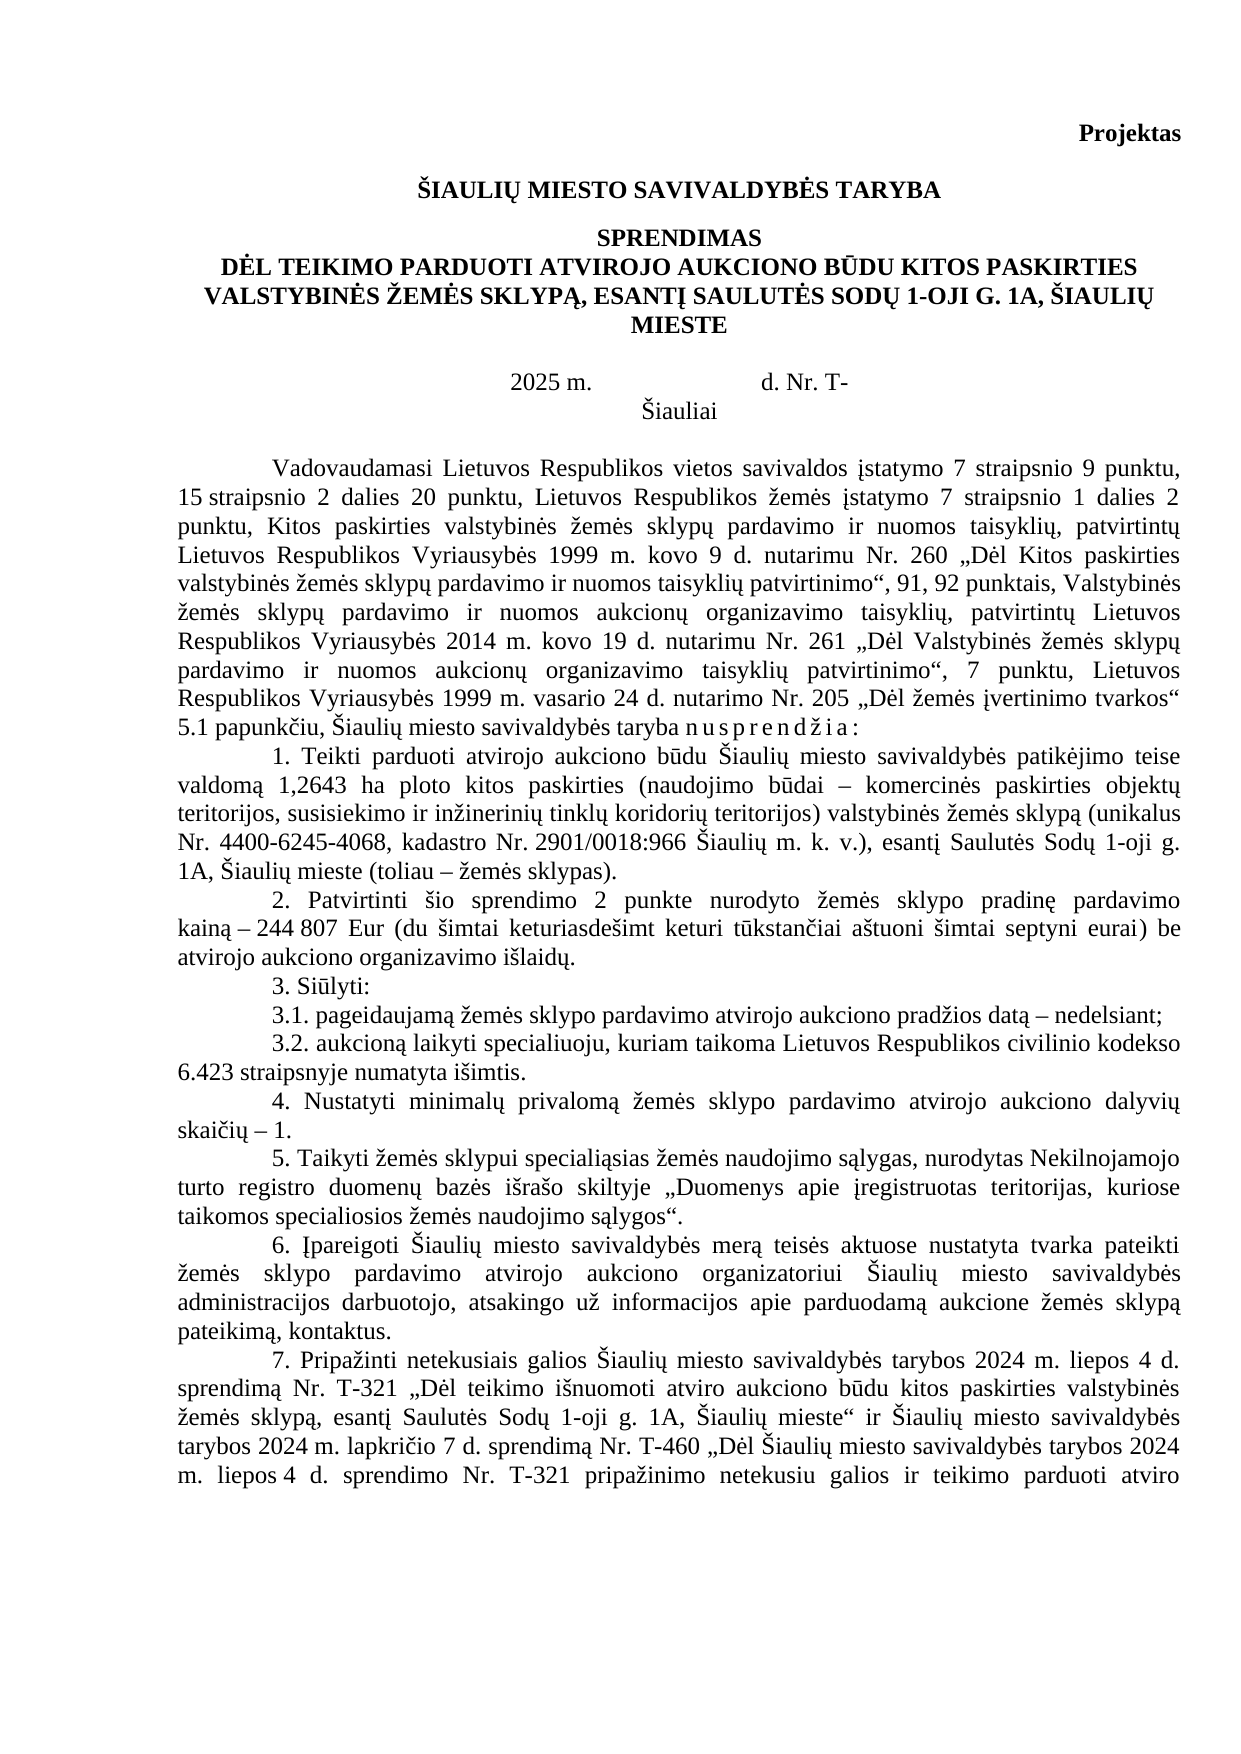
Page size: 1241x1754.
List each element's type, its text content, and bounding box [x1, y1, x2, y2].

text 5. Taikyti žemės sklypui specialiąsias žemės naudojimo sąlygas, nurodytas Nekilnojamojo turto registro duomenų bazės išrašo skiltyje „Duomenys apie įregistruotas teritorijas, kuriose taikomos specialiosios žemės naudojimo sąlygos“. [177, 1143, 1181, 1230]
text DĖL TEIKIMO PARDUOTI ATVIROJO AUKCIONO BŪDU KITOS PASKIRTIES VALSTYBINĖS ŽEMĖS SKLYPĄ, ESANTĮ SAULUTĖS SODŲ 1-OJI G. 1A, ŠIAULIŲ MIESTE [177, 252, 1181, 338]
text 7. Pripažinti netekusiais galios Šiaulių miesto savivaldybės tarybos 2024 m. liepos 4 d. sprendimą Nr. T-321 „Dėl teikimo išnuomoti atviro aukciono būdu kitos paskirties valstybinės žemės sklypą, esantį Saulutės Sodų 1-oji g. 1A, Šiaulių mieste“ ir Šiaulių miesto savivaldybės tarybos 2024 m. lapkričio 7 d. sprendimą Nr. T-460 „Dėl Šiaulių miesto savivaldybės tarybos 2024 m. liepos 4 d. sprendimo Nr. T-321 pripažinimo netekusiu galios ir teikimo parduoti atviro [177, 1345, 1181, 1488]
text 1. Teikti parduoti atvirojo aukciono būdu Šiaulių miesto savivaldybės patikėjimo teise valdomą 1,2643 ha ploto kitos paskirties (naudojimo būdai – komercinės paskirties objektų teritorijos, susisiekimo ir inžinerinių tinklų koridorių teritorijos) valstybinės žemės sklypą (unikalus Nr. 4400-6245-4068, kadastro Nr. 2901/0018:966 Šiaulių m. k. v.), esantį Saulutės Sodų 1-oji g. 1A, Šiaulių mieste (toliau – žemės sklypas). [177, 741, 1181, 885]
text 2025 m. d. Nr. T- [177, 367, 1181, 396]
text 4. Nustatyti minimalų privalomą žemės sklypo pardavimo atvirojo aukciono dalyvių skaičių – 1. [177, 1086, 1181, 1143]
text SPRENDIMAS [177, 223, 1181, 252]
text Vadovaudamasi Lietuvos Respublikos vietos savivaldos įstatymo 7 straipsnio 9 punktu, 15 straipsnio 2 dalies 20 punktu, Lietuvos Respublikos žemės įstatymo 7 straipsnio 1 dalies 2 punktu, Kitos paskirties valstybinės žemės sklypų pardavimo ir nuomos taisyklių, patvirtintų Lietuvos Respublikos Vyriausybės 1999 m. kovo 9 d. nutarimu Nr. 260 „Dėl Kitos paskirties valstybinės žemės sklypų pardavimo ir nuomos taisyklių patvirtinimo“, 91, 92 punktais, Valstybinės žemės sklypų pardavimo ir nuomos aukcionų organizavimo taisyklių, patvirtintų Lietuvos Respublikos Vyriausybės 2014 m. kovo 19 d. nutarimu Nr. 261 „Dėl Valstybinės žemės sklypų pardavimo ir nuomos aukcionų organizavimo taisyklių patvirtinimo“, 7 punktu, Lietuvos Respublikos Vyriausybės 1999 m. vasario 24 d. nutarimo Nr. 205 „Dėl žemės įvertinimo tvarkos“ 5.1 papunkčiu, Šiaulių miesto savivaldybės taryba nusprendžia: [177, 453, 1181, 741]
text 2. Patvirtinti šio sprendimo 2 punkte nurodyto žemės sklypo pradinę pardavimo kainą – 244 807 Eur (du šimtai keturiasdešimt keturi tūkstančiai aštuoni šimtai septyni eurai) be atvirojo aukciono organizavimo išlaidų. [177, 885, 1181, 971]
text 3. Siūlyti: [177, 971, 1181, 1000]
text Projektas [177, 118, 1181, 147]
text 3.2. aukcioną laikyti specialiuoju, kuriam taikoma Lietuvos Respublikos civilinio kodekso 6.423 straipsnyje numatyta išimtis. [177, 1028, 1181, 1086]
text 3.1. pageidaujamą žemės sklypo pardavimo atvirojo aukciono pradžios datą – nedelsiant; [177, 1000, 1181, 1028]
text 6. Įpareigoti Šiaulių miesto savivaldybės merą teisės aktuose nustatyta tvarka pateikti žemės sklypo pardavimo atvirojo aukciono organizatoriui Šiaulių miesto savivaldybės administracijos darbuotojo, atsakingo už informacijos apie parduodamą aukcione žemės sklypą pateikimą, kontaktus. [177, 1230, 1181, 1345]
text ŠIAULIŲ MIESTO SAVIVALDYBĖS TARYBA [177, 176, 1181, 204]
text Šiauliai [177, 396, 1181, 425]
